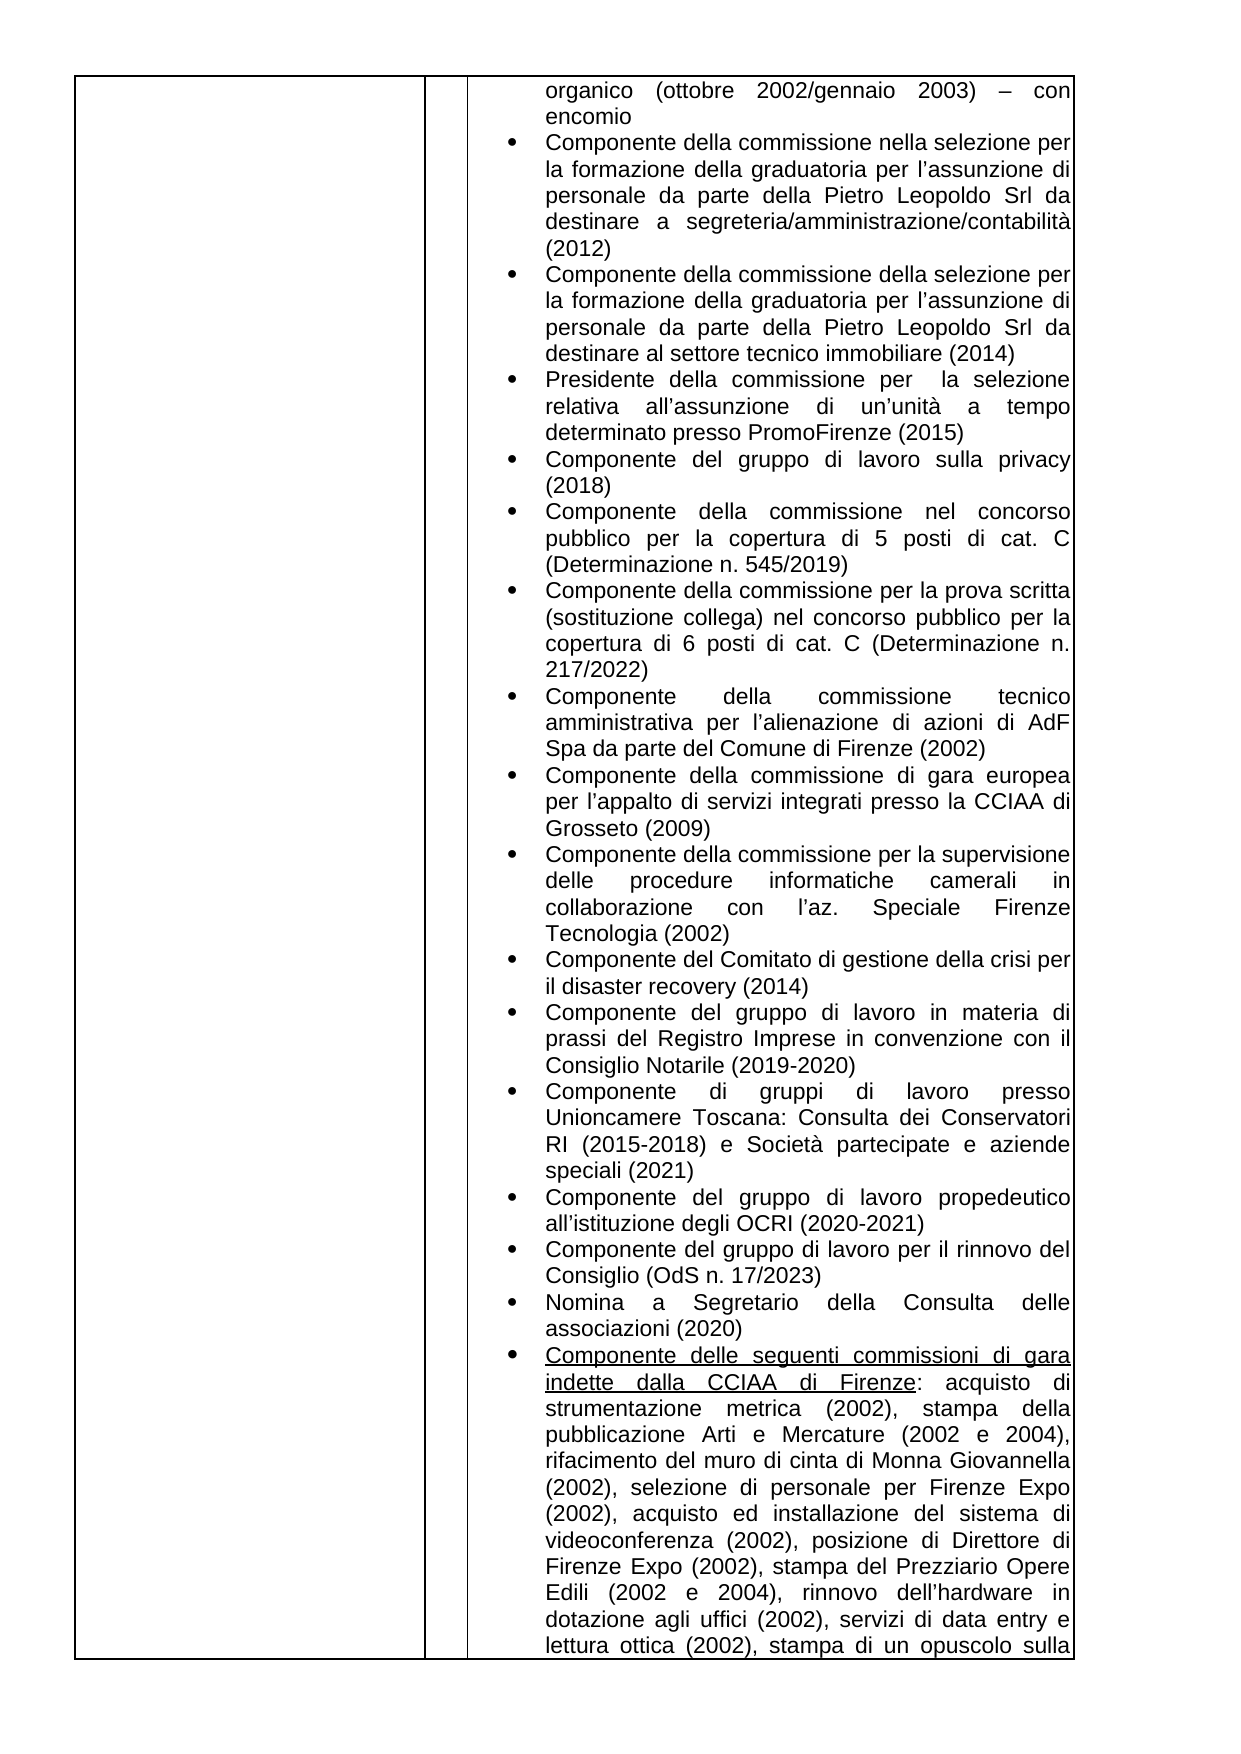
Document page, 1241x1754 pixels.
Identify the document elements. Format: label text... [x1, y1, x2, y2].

table_cell Rappresentante della CCIAA nel Collegio dei Sindaci Revisori della Cassa Mutua (dal 1999 al 2022) Sindaco Supplente nell’Interporto della Toscana Centrale Spa per il triennio 2014/2016 Comando in trasferta presso l’ufficio Provveditorato della CCIAA di Pistoia per sopperire alla carenza di organico (ottobre 2002/gennaio 2003) – con encomio Componente della commissione nella selezione per la formazione della graduatoria per l’assunzione di personale da parte della Pietro Leopoldo Srl da destinare a segreteria/amministrazione/contabilità (2012) Componente della commissione della selezione per la formazione della graduatoria per l’assunzione di personale da parte della Pietro Leopoldo Srl da destinare al settore tecnico immobiliare (2014) Presidente della commissione per la selezione relativa all’assunzione di un’unità a tempo determinato presso PromoFirenze (2015) Componente del gruppo di lavoro sulla privacy (2018) Componente della commissione nel concorso pubblico per la copertura di 5 posti di cat. C (Determinazione n. 545/2019) Componente della commissione per la prova scritta (sostituzione collega) nel concorso pubblico per la copertura di 6 posti di cat. C (Determinazione n. 217/2022) Componente della commissione tecnico amministrativa per l’alienazione di azioni di AdF Spa da parte del Comune di Firenze (2002) Componente della commissione di gara europea per l’appalto di servizi integrati presso la CCIAA di Grosseto (2009) Componente della commissione per la supervisione delle procedure informatiche camerali in collaborazione con l’az. Speciale Firenze Tecnologia (2002) Componente del Comitato di gestione della crisi per il disaster recovery (2014) Componente del gruppo di lavoro in materia di prassi del Registro Imprese in convenzione con il Consiglio Notarile (2019-2020) Componente di gruppi di lavoro presso Unioncamere Toscana: Consulta dei Conservatori RI (2015-2018) e Società partecipate e aziende speciali (2021) Componente del gruppo di lavoro propedeutico all’istituzione degli OCRI (2020-2021) Componente del gruppo di lavoro per il rinnovo del Consiglio (OdS n. 17/2023) Nomina a Segretario della Consulta delle associazioni (2020) Componente delle seguenti commissioni di gara indette dalla CCIAA di Firenze: acquisto di strumentazione metrica (2002), stampa della pubblicazione Arti e Mercature (2002 e 2004), rifacimento del muro di cinta di Monna Giovannella (2002), selezione di personale per Firenze Expo (2002), acquisto ed installazione del sistema di videoconferenza (2002), posizione di Direttore di Firenze Expo (2002), stampa del Prezziario Opere Edili (2002 e 2004), rinnovo dell’hardware in dotazione agli uffici (2002), servizi di data entry e lettura ottica (2002), stampa di un opuscolo sulla carne bovina nella cucina fiorentina (2002), servizio di vigilanza (2002 e 2006), servizio di pulizia (2002 e 2018 e 2019), ristrutturazione degli impianti di climatizzazione del 2° p. della Sede (2002), servizio di mensa (2002), servizi di ingegneria per la ristrutturazione della Sede e la vendita della Borsa Merci (2003), servizio di cassa (2003 e 2006 e 2018), indagini geognostiche sulla Sede (2003), trasporto e facchinaggio (2004 e 2006), servizio di preselezione dei candidati ai concorsi (2004), esame offerte per sedi provvisorie dell’Ente (2005), lavori tipografici (2005). Nomina a RUP per l’affidamento della procura speciale per la cessione delle azioni di JobCamere (2020) Supporto tecnico al RUP nelle seguenti forniture presso la CCIAA di Firenze: incarichi per stampa e consegna delle lettere celebrative dei 50 anni d’impresa (2021 e 2022), incarichi per la cerimonia del premio Firenze e il Lavoro (2021), adesione alla missione all’Expo di Dubai (2021), acquisto medaglie celebrative (2022), manutenzione applicativo sulle partecipate (2022), forniture per la prima conferenza nazionale delle Camere di Commercio (2023). Docenza presso la CGIL sulla legislazione delle Camere di Commercio ai fini di preparazione concorsuale dei candidati (2010) Docenza al corso “Le forniture di beni e servizi” organizzato dall’Istituto Tagliacarne (19/06/2002) Docenze a corsi organizzati dall’Istituto Tagliacarne: Le forniture di beni e servizi (19/06/2002), Inventario (16/10/2007) e Servizio di cassa interno (19/11/2007) Costante partecipazione a gruppi di lavoro informali presso l’Unione Italiana delle CCIAA e l’Unione Regionale delle Camere di Commercio della Toscana inerenti le competenze del Provveditorato, del Registro delle Imprese, la composizione della crisi d’impresa e le società partecipate da EE.PP. Assidua partecipazione ai corsi formativi di aggiornamento assegnati dall’Ente al proprio personale sia in materia amministrativa che informatica, nonché in materia di Provveditorato, Registro delle Imprese, composizione della crisi d’impresa e società partecipate da EE.PP. Acquisizione n. 14 badge Syllabus (2024). Presenza ad eventi di formazione territoriale sui meccanismi di allerta nella crisi d’impresa, sia come partecipante che come docente, in quest’ultimo caso presso la Fondazione Dottori Commercialisti. Partecipazione a tavoli di lavoro costituiti dalla compagine pubblica di organismi partecipati. Membro di gruppo di lavoro per l’innovazione degli applicativi camerali forniti da Infocamere, in particolare Gdel. [468, 77, 1073, 1658]
table_cell [426, 77, 467, 1658]
table_cell [76, 77, 424, 1658]
